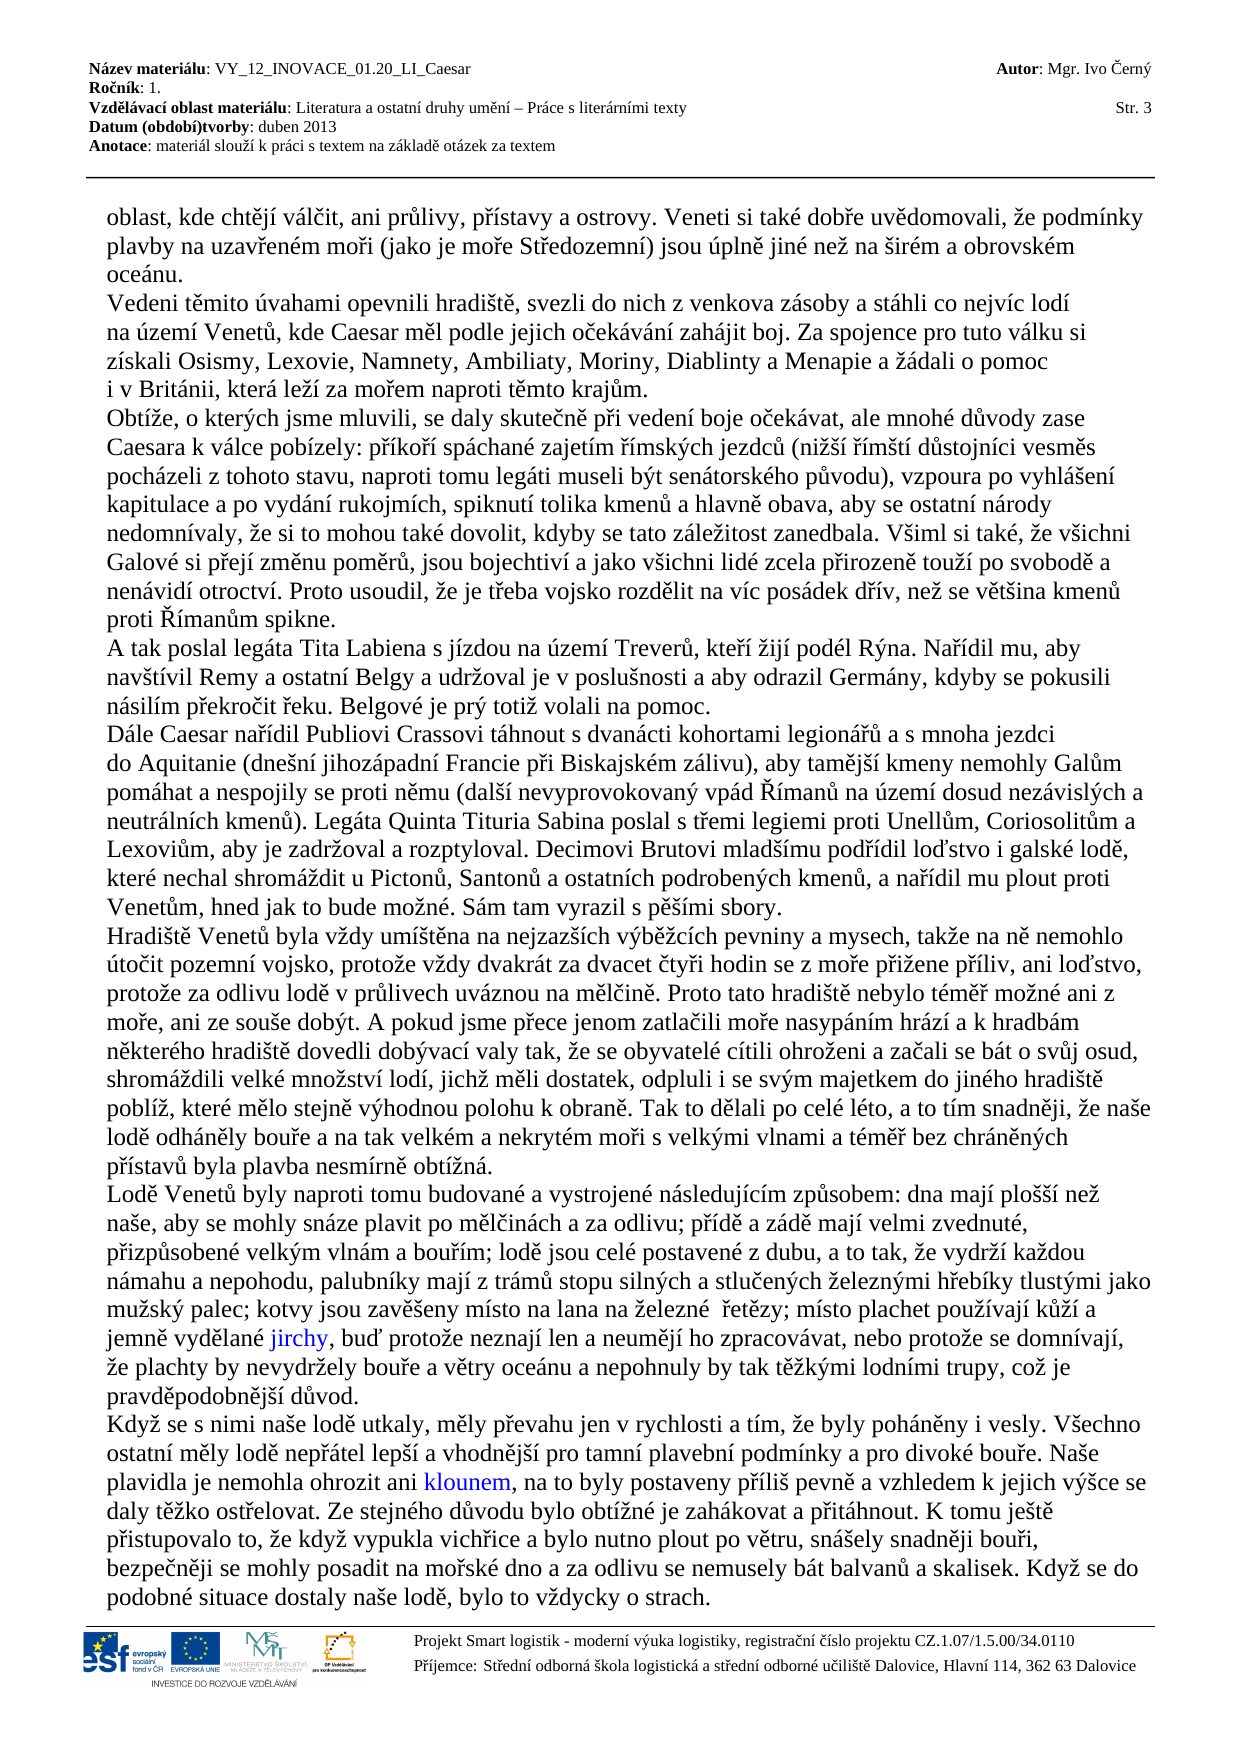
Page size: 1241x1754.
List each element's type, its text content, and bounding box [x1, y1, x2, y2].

text Vedeni těmito úvahami opevnili hradiště, svezli do nich z venkova zásoby a stáhli co nejvíc lodí na území Venetů, kde Caesar měl podle jejich očekávání zahájit boj. Za spojence pro tuto válku si získali Osismy, Lexovie, Namnety, Ambiliaty, Moriny, Diablinty a Menapie a žádali o pomoc i v Británii, která leží za mořem naproti těmto krajům. [106, 288, 1152, 403]
text Hradiště Venetů byla vždy umíštěna na nejzazších výběžcích pevniny a mysech, takže na ně nemohlo útočit pozemní vojsko, protože vždy dvakrát za dvacet čtyři hodin se z moře přižene příliv, ani loďstvo, protože za odlivu lodě v průlivech uváznou na mělčině. Proto tato hradiště nebylo téměř možné ani z moře, ani ze souše dobýt. A pokud jsme přece jenom zatlačili moře nasypáním hrází a k hradbám některého hradiště dovedli dobývací valy tak, že se obyvatelé cítili ohroženi a začali se bát o svůj osud, shromáždili velké množství lodí, jichž měli dostatek, odpluli i se svým majetkem do jiného hradiště poblíž, které mělo stejně výhodnou polohu k obraně. Tak to dělali po celé léto, a to tím snadněji, že naše lodě odháněly bouře a na tak velkém a nekrytém moři s velkými vlnami a téměř bez chráněných přístavů byla plavba nesmírně obtížná. [106, 921, 1152, 1179]
text A tak poslal legáta Tita Labiena s jízdou na území Treverů, kteří žijí podél Rýna. Nařídil mu, aby navštívil Remy a ostatní Belgy a udržoval je v poslušnosti a aby odrazil Germány, kdyby se pokusili násilím překročit řeku. Belgové je prý totiž volali na pomoc. [106, 633, 1152, 719]
text Obtíže, o kterých jsme mluvili, se daly skutečně při vedení boje očekávat, ale mnohé důvody zase Caesara k válce pobízely: příkoří spáchané zajetím římských jezdců (nižší římští důstojníci vesměs pocházeli z tohoto stavu, naproti tomu legáti museli být senátorského původu), vzpoura po vyhlášení kapitulace a po vydání rukojmích, spiknutí tolika kmenů a hlavně obava, aby se ostatní národy nedomnívaly, že si to mohou také dovolit, kdyby se tato záležitost zanedbala. Všiml si také, že všichni Galové si přejí změnu poměrů, jsou bojechtiví a jako všichni lidé zcela přirozeně touží po svobodě a nenávidí otroctví. Proto usoudil, že je třeba vojsko rozdělit na víc posádek dřív, než se většina kmenů proti Římanům spikne. [106, 403, 1152, 633]
text oblast, kde chtějí válčit, ani průlivy, přístavy a ostrovy. Veneti si také dobře uvědomovali, že podmínky plavby na uzavřeném moři (jako je moře Středozemní) jsou úplně jiné než na širém a obrovském oceánu. [106, 202, 1152, 288]
text Když se s nimi naše lodě utkaly, měly převahu jen v rychlosti a tím, že byly poháněny i vesly. Všechno ostatní měly lodě nepřátel lepší a vhodnější pro tamní plavební podmínky a pro divoké bouře. Naše plavidla je nemohla ohrozit ani klounem, na to byly postaveny příliš pevně a vzhledem k jejich výšce se daly těžko ostřelovat. Ze stejného důvodu bylo obtížné je zahákovat a přitáhnout. K tomu ještě přistupovalo to, že když vypukla vichřice a bylo nutno plout po větru, snášely snadněji bouři, bezpečněji se mohly posadit na mořské dno a za odlivu se nemusely bát balvanů a skalisek. Když se do podobné situace dostaly naše lodě, bylo to vždycky o strach. [106, 1409, 1152, 1611]
text Lodě Venetů byly naproti tomu budované a vystrojené následujícím způsobem: dna mají plošší než naše, aby se mohly snáze plavit po mělčinách a za odlivu; přídě a zádě mají velmi zvednuté, přizpůsobené velkým vlnám a bouřím; lodě jsou celé postavené z dubu, a to tak, že vydrží každou námahu a nepohodu, palubníky mají z trámů stopu silných a stlučených železnými hřebíky tlustými jako mužský palec; kotvy jsou zavěšeny místo na lana na železné řetězy; místo plachet používají kůží a jemně vydělané jirchy, buď protože neznají len a neumějí ho zpracovávat, nebo protože se domnívají, že plachty by nevydržely bouře a větry oceánu a nepohnuly by tak těžkými lodními trupy, což je pravděpodobnější důvod. [106, 1179, 1152, 1409]
text Dále Caesar nařídil Publiovi Crassovi táhnout s dvanácti kohortami legionářů a s mnoha jezdci do Aquitanie (dnešní jihozápadní Francie při Biskajském zálivu), aby tamější kmeny nemohly Galům pomáhat a nespojily se proti němu (další nevyprovokovaný vpád Římanů na území dosud nezávislých a neutrálních kmenů). Legáta Quinta Tituria Sabina poslal s třemi legiemi proti Unellům, Coriosolitům a Lexoviům, aby je zadržoval a rozptyloval. Decimovi Brutovi mladšímu podřídil loďstvo i galské lodě, které nechal shromáždit u Pictonů, Santonů a ostatních podrobených kmenů, a nařídil mu plout proti Venetům, hned jak to bude možné. Sám tam vyrazil s pěšími sbory. [106, 719, 1152, 921]
